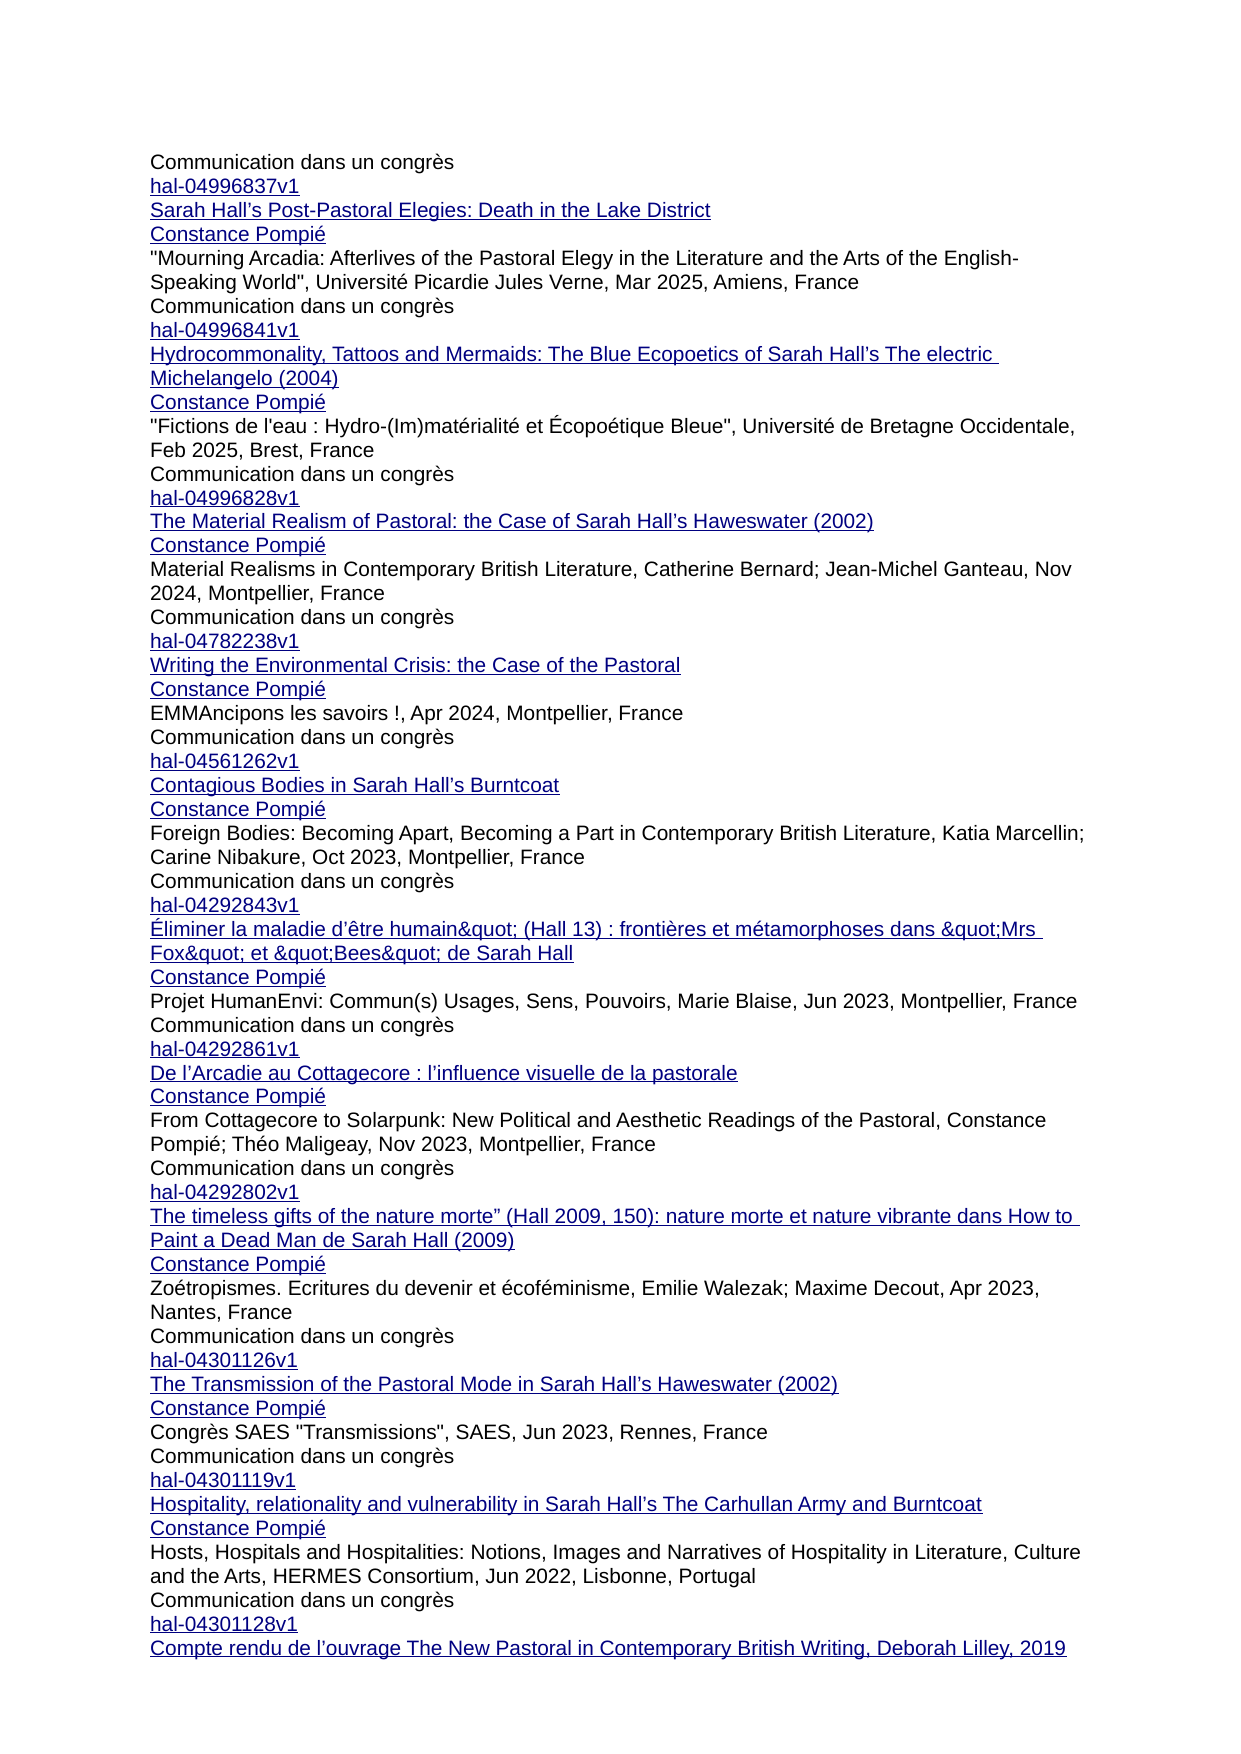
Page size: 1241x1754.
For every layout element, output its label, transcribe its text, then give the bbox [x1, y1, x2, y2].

table_cell The timeless gifts of the nature morte” (Hall 2009, 150): nature morte et nature vibrante dans How to Paint a Dead Man de Sarah Hall (2009) Constance Pompié Zoétropismes. Ecritures du devenir et écoféminisme, Emilie Walezak; Maxime Decout, Apr 2023, Nantes, France Communication dans un congrès hal-04301126v1 [150, 1204, 1090, 1372]
table_cell Writing the Environmental Crisis: the Case of the Pastoral Constance Pompié EMMAncipons les savoirs !, Apr 2024, Montpellier, France Communication dans un congrès hal-04561262v1 [150, 653, 1090, 773]
table_cell The Transmission of the Pastoral Mode in Sarah Hall’s Haweswater (2002) Constance Pompié Congrès SAES "Transmissions", SAES, Jun 2023, Rennes, France Communication dans un congrès hal-04301119v1 [150, 1372, 1090, 1492]
table_cell Compte rendu de l’ouvrage The New Pastoral in Contemporary British Writing, Deborah Lilley, 2019 [150, 1635, 1090, 1659]
table_cell Sarah Hall’s Post-Pastoral Elegies: Death in the Lake District Constance Pompié "Mourning Arcadia: Afterlives of the Pastoral Elegy in the Literature and the Arts of the English-Speaking World", Université Picardie Jules Verne, Mar 2025, Amiens, France Communication dans un congrès hal-04996841v1 [150, 198, 1090, 342]
table_cell The Material Realism of Pastoral: the Case of Sarah Hall’s Haweswater (2002) Constance Pompié Material Realisms in Contemporary British Literature, Catherine Bernard; Jean-Michel Ganteau, Nov 2024, Montpellier, France Communication dans un congrès hal-04782238v1 [150, 509, 1090, 653]
table_cell Hydrocommonality, Tattoos and Mermaids: The Blue Ecopoetics of Sarah Hall’s The electric Michelangelo (2004) Constance Pompié "Fictions de l'eau : Hydro-(Im)matérialité et Écopoétique Bleue", Université de Bretagne Occidentale, Feb 2025, Brest, France Communication dans un congrès hal-04996828v1 [150, 342, 1090, 509]
table_cell Communication dans un congrès hal-04996837v1 [150, 150, 1090, 198]
table_cell Contagious Bodies in Sarah Hall’s Burntcoat Constance Pompié Foreign Bodies: Becoming Apart, Becoming a Part in Contemporary British Literature, Katia Marcellin; Carine Nibakure, Oct 2023, Montpellier, France Communication dans un congrès hal-04292843v1 [150, 773, 1090, 917]
table_cell Éliminer la maladie d’être humain&quot; (Hall 13) : frontières et métamorphoses dans &quot;Mrs Fox&quot; et &quot;Bees&quot; de Sarah Hall Constance Pompié Projet HumanEnvi: Commun(s) Usages, Sens, Pouvoirs, Marie Blaise, Jun 2023, Montpellier, France Communication dans un congrès hal-04292861v1 [150, 917, 1090, 1060]
table_cell Hospitality, relationality and vulnerability in Sarah Hall’s The Carhullan Army and Burntcoat Constance Pompié Hosts, Hospitals and Hospitalities: Notions, Images and Narratives of Hospitality in Literature, Culture and the Arts, HERMES Consortium, Jun 2022, Lisbonne, Portugal Communication dans un congrès hal-04301128v1 [150, 1492, 1090, 1635]
table_cell De l’Arcadie au Cottagecore : l’influence visuelle de la pastorale Constance Pompié From Cottagecore to Solarpunk: New Political and Aesthetic Readings of the Pastoral, Constance Pompié; Théo Maligeay, Nov 2023, Montpellier, France Communication dans un congrès hal-04292802v1 [150, 1060, 1090, 1204]
